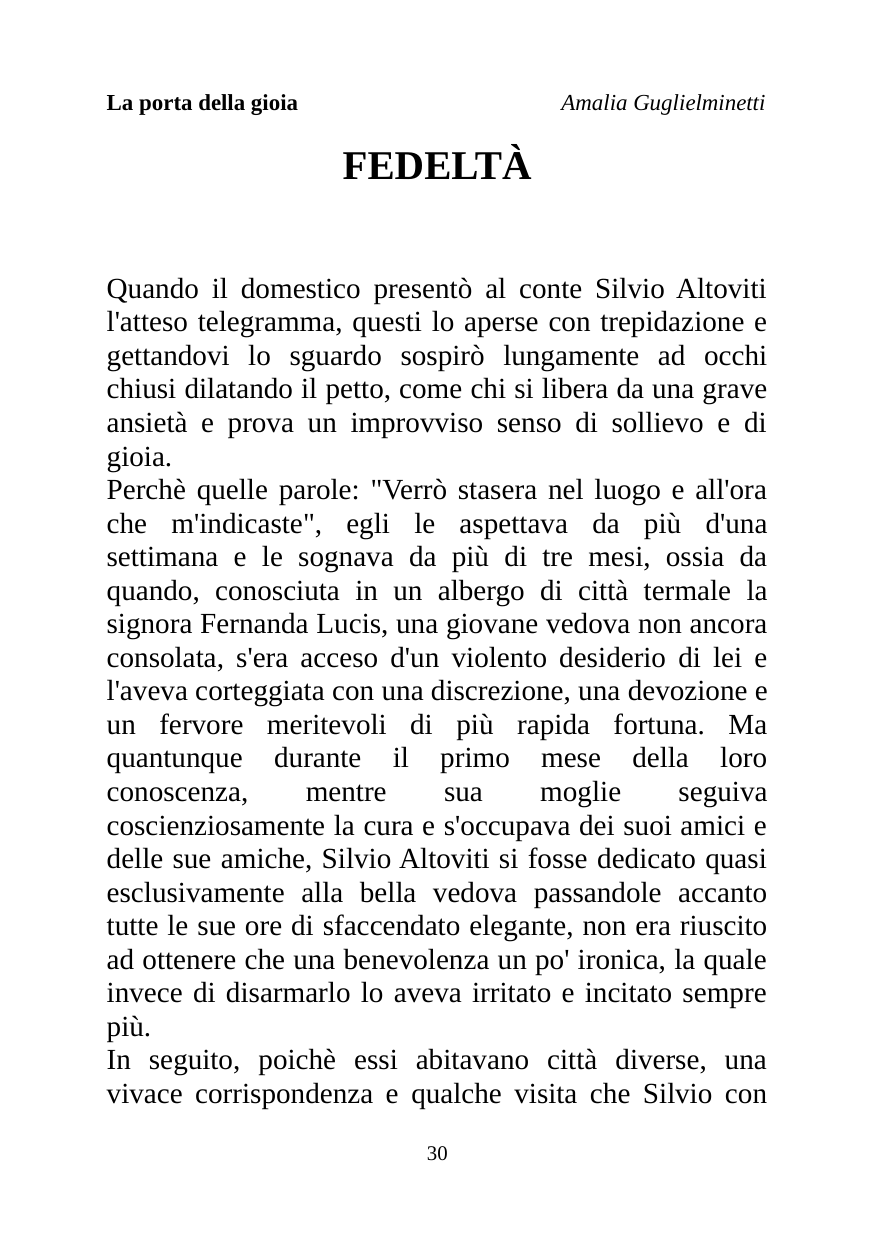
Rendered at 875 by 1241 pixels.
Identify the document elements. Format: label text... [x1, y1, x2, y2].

text Quando il domestico presentò al conte Silvio Altoviti l'atteso telegramma, questi lo aperse con trepidazione e gettandovi lo sguardo sospirò lungamente ad occhi chiusi dilatando il petto, come chi si libera da una grave ansietà e prova un improvviso senso di sollievo e di gioia. [106, 271, 768, 472]
text In seguito, poichè essi abitavano città diverse, una vivace corrispondenza e qualche visita che Silvio con [106, 1042, 768, 1109]
subtitle FEDELTÀ [106, 141, 768, 188]
text Perchè quelle parole: "Verrò stasera nel luogo e all'ora che m'indicaste", egli le aspettava da più d'una settimana e le sognava da più di tre mesi, ossia da quando, conosciuta in un albergo di città termale la signora Fernanda Lucis, una giovane vedova non ancora consolata, s'era acceso d'un violento desiderio di lei e l'aveva corteggiata con una discrezione, una devozione e un fervore meritevoli di più rapida fortuna. Ma quantunque durante il primo mese della loro conoscenza, mentre sua moglie seguiva coscienziosamente la cura e s'occupava dei suoi amici e delle sue amiche, Silvio Altoviti si fosse dedicato quasi esclusivamente alla bella vedova passandole accanto tutte le sue ore di sfaccendato elegante, non era riuscito ad ottenere che una benevolenza un po' ironica, la quale invece di disarmarlo lo aveva irritato e incitato sempre più. [106, 472, 768, 1042]
